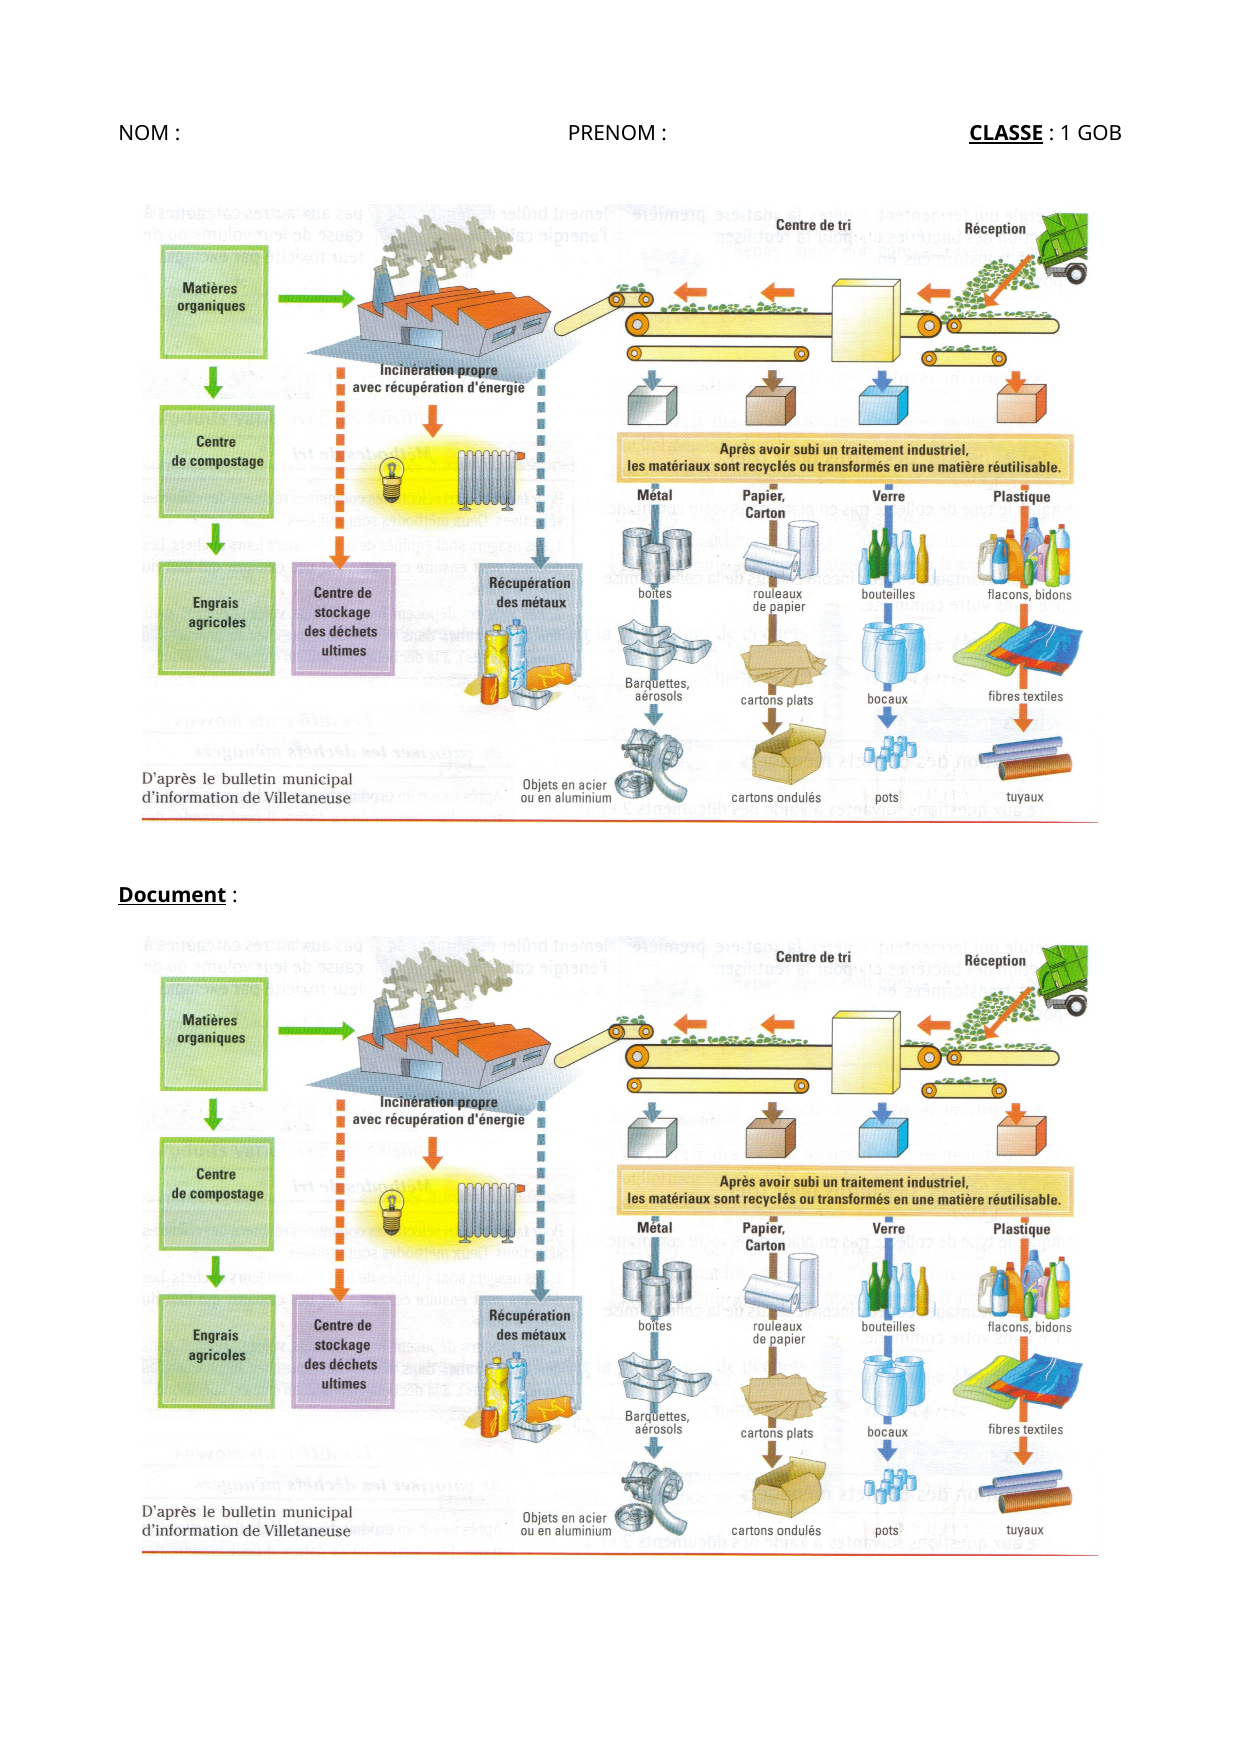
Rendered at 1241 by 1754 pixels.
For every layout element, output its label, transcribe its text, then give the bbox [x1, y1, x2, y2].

picture [141, 204, 1099, 823]
picture [141, 936, 1099, 1556]
text Document : [118, 880, 1122, 908]
